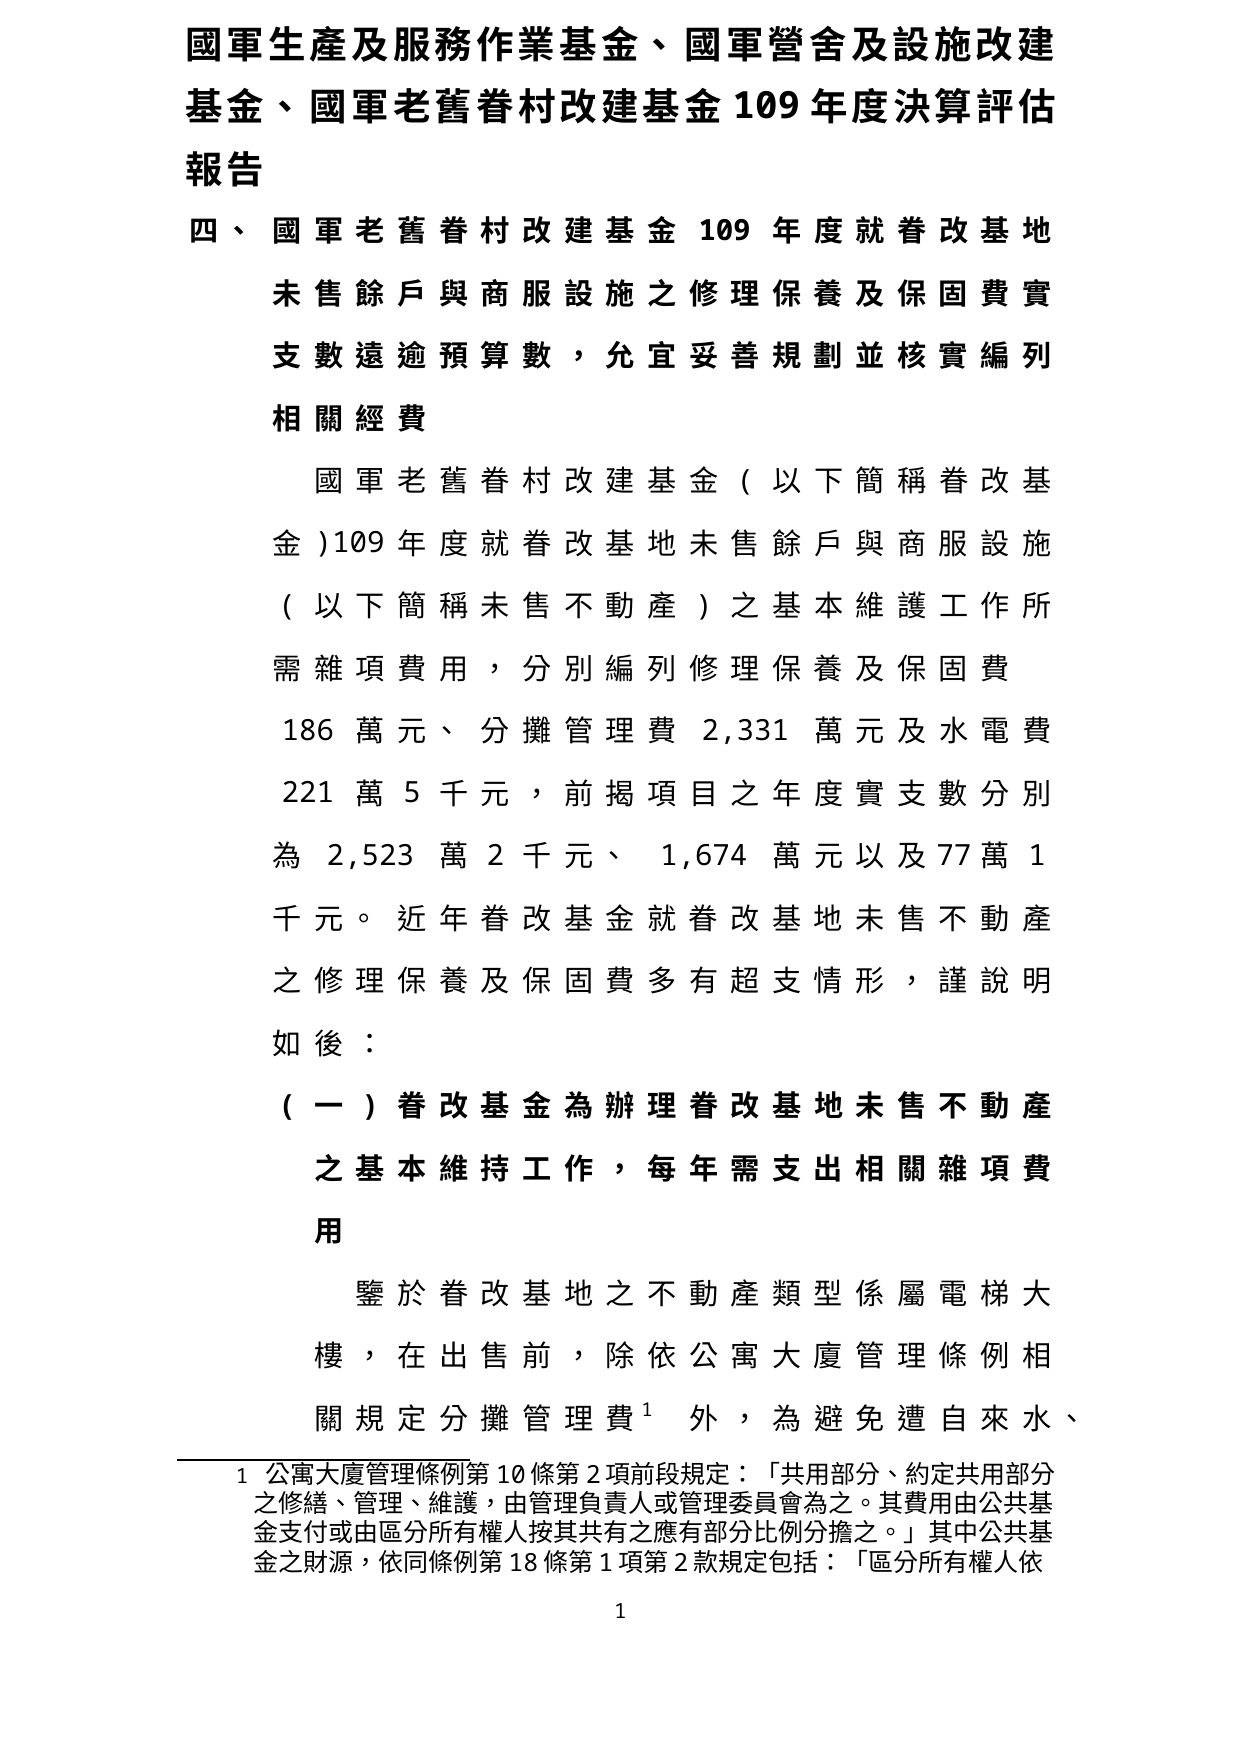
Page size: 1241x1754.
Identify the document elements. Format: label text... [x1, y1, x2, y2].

text 國軍老舊眷村改建基金(以下簡稱眷改基金)109年度就眷改基地未售餘戶與商服設施(以下簡稱未售不動產)之基本維護工作所需雜項費用，分別編列修理保養及保固費186萬元、分攤管理費2,331萬元及水電費221萬5千元，前揭項目之年度實支數分別為2,523萬2千元、1,674萬元以及77萬1千元。近年眷改基金就眷改基地未售不動產之修理保養及保固費多有超支情形，謹說明如後： [242, 437, 1058, 1062]
text 四、國軍老舊眷村改建基金109年度就眷改基地未售餘戶與商服設施之修理保養及保固費實支數遠逾預算數，允宜妥善規劃並核實編列相關經費 [183, 187, 1058, 437]
text 國軍生產及服務作業基金、國軍營舍及設施改建基金、國軍老舊眷村改建基金109年度決算評估報告 [183, 0, 1058, 187]
text (一)眷改基金為辦理眷改基地未售不動產之基本維持工作，每年需支出相關雜項費用 [242, 1062, 1058, 1250]
text 鑒於眷改基地之不動產類型係屬電梯大樓，在出售前，除依公寓大廈管理條例相關規定分攤管理費外，為避免遭自來水、電力供應機構斷水、斷電致後續重新申請復水、復電時須繳交相關作業費，需定期繳交基本水電費。另考量部分未售不動產有屋齡較高、屋況較差之情形，為避免衝擊未來標售機會，國防部特訂頒「國軍老舊眷村改建零星餘戶修繕工程計畫」(以下簡稱眷改修繕計畫，執行期間係109至110年度)，針對前揭未售不動產採取必要之檢修，爰需支付修理保養及保固費。 [271, 1250, 1058, 1437]
text 公寓大廈管理條例第10條第2項前段規定：「共用部分、約定共用部分之修繕、管理、維護，由管理負責人或管理委員會為之。其費用由公共基金支付或由區分所有權人按其共有之應有部分比例分擔之。」其中公共基金之財源，依同條例第18條第1項第2款規定包括：「區分所有權人依 [236, 1460, 1063, 1577]
